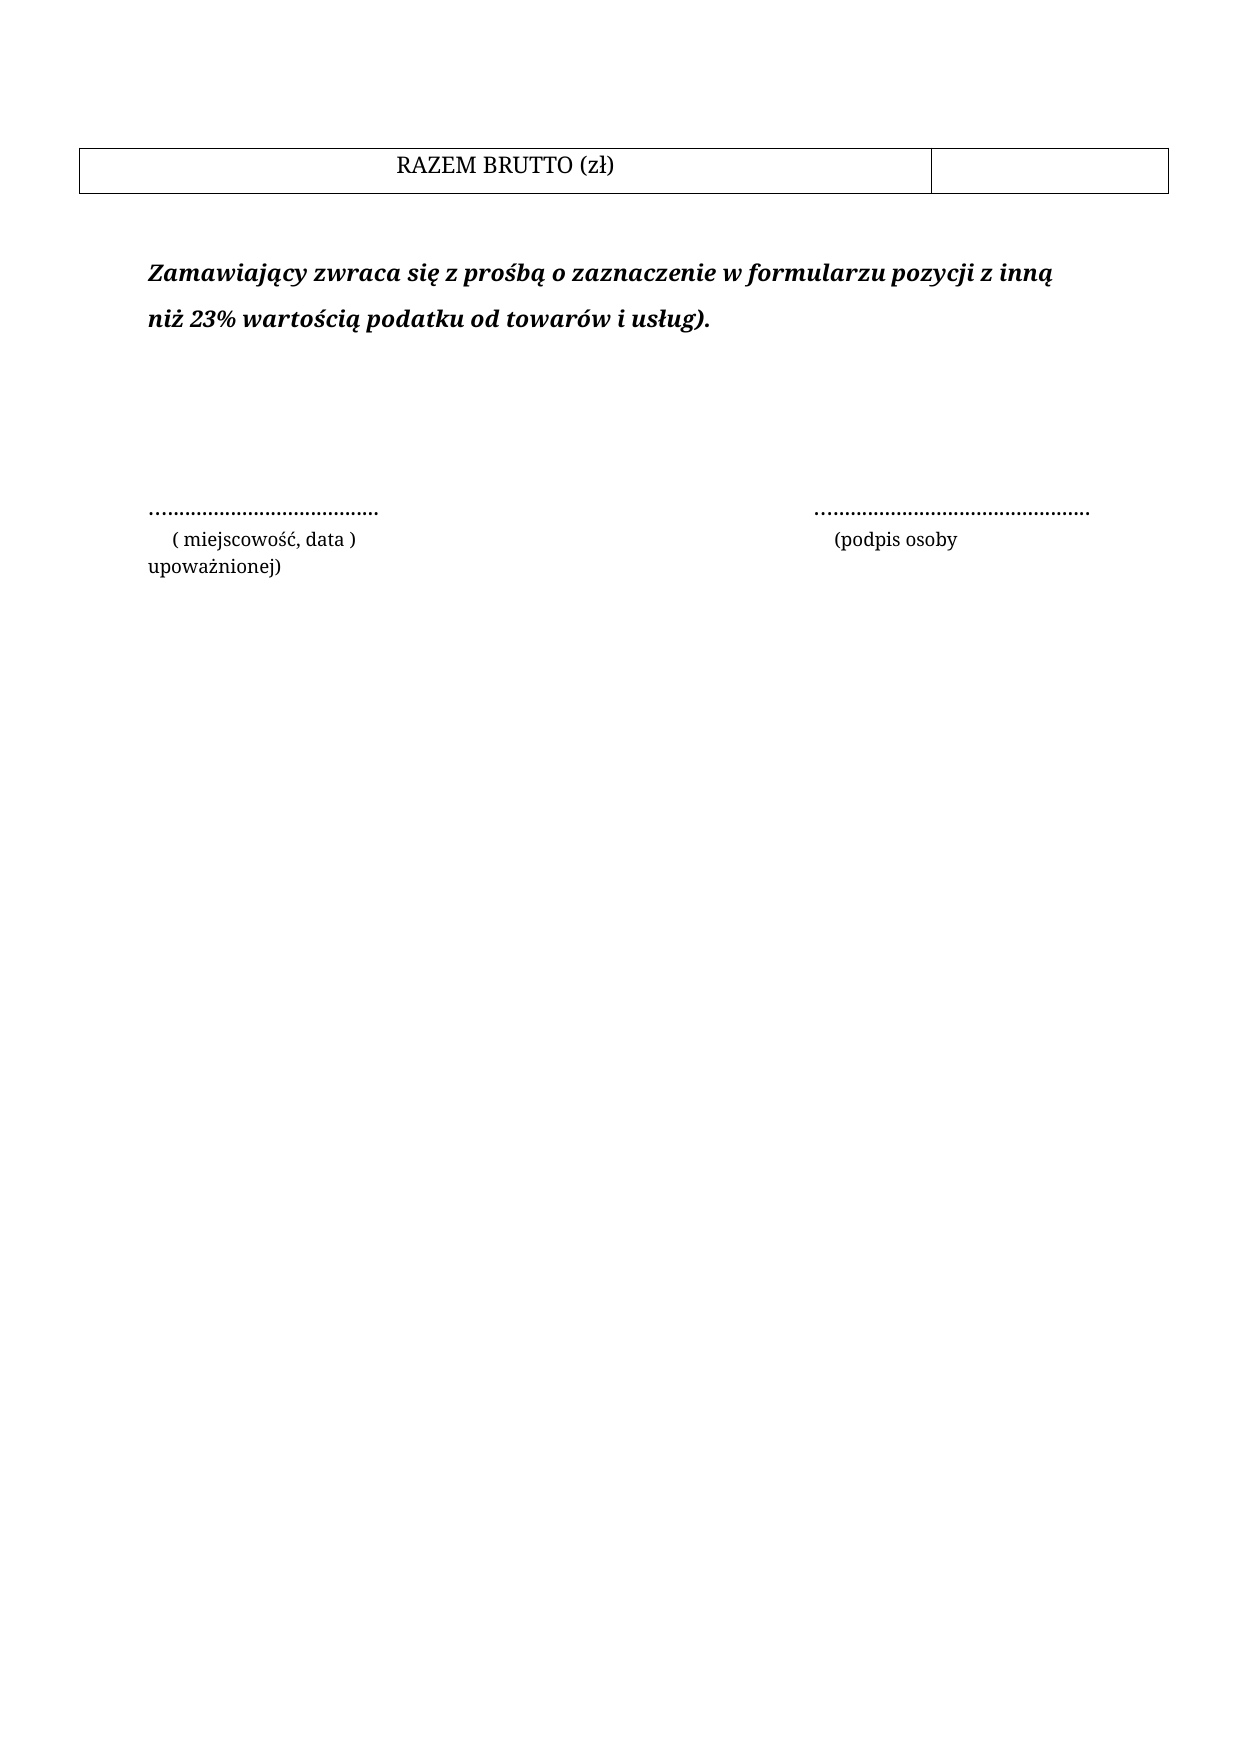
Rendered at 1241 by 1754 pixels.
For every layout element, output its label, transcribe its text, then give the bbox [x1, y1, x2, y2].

table_cell RAZEM BRUTTO (zł) [80, 149, 931, 193]
text …..................................... …............................................. [148, 491, 1093, 522]
table_cell [932, 149, 1168, 193]
text Zamawiający zwraca się z prośbą o zaznaczenie w formularzu pozycji z inną niż 23% wartością podatku od towarów i usług). [148, 257, 1093, 335]
text ( miejscowość, data ) (podpis osoby upoważnionej) [148, 522, 1093, 579]
